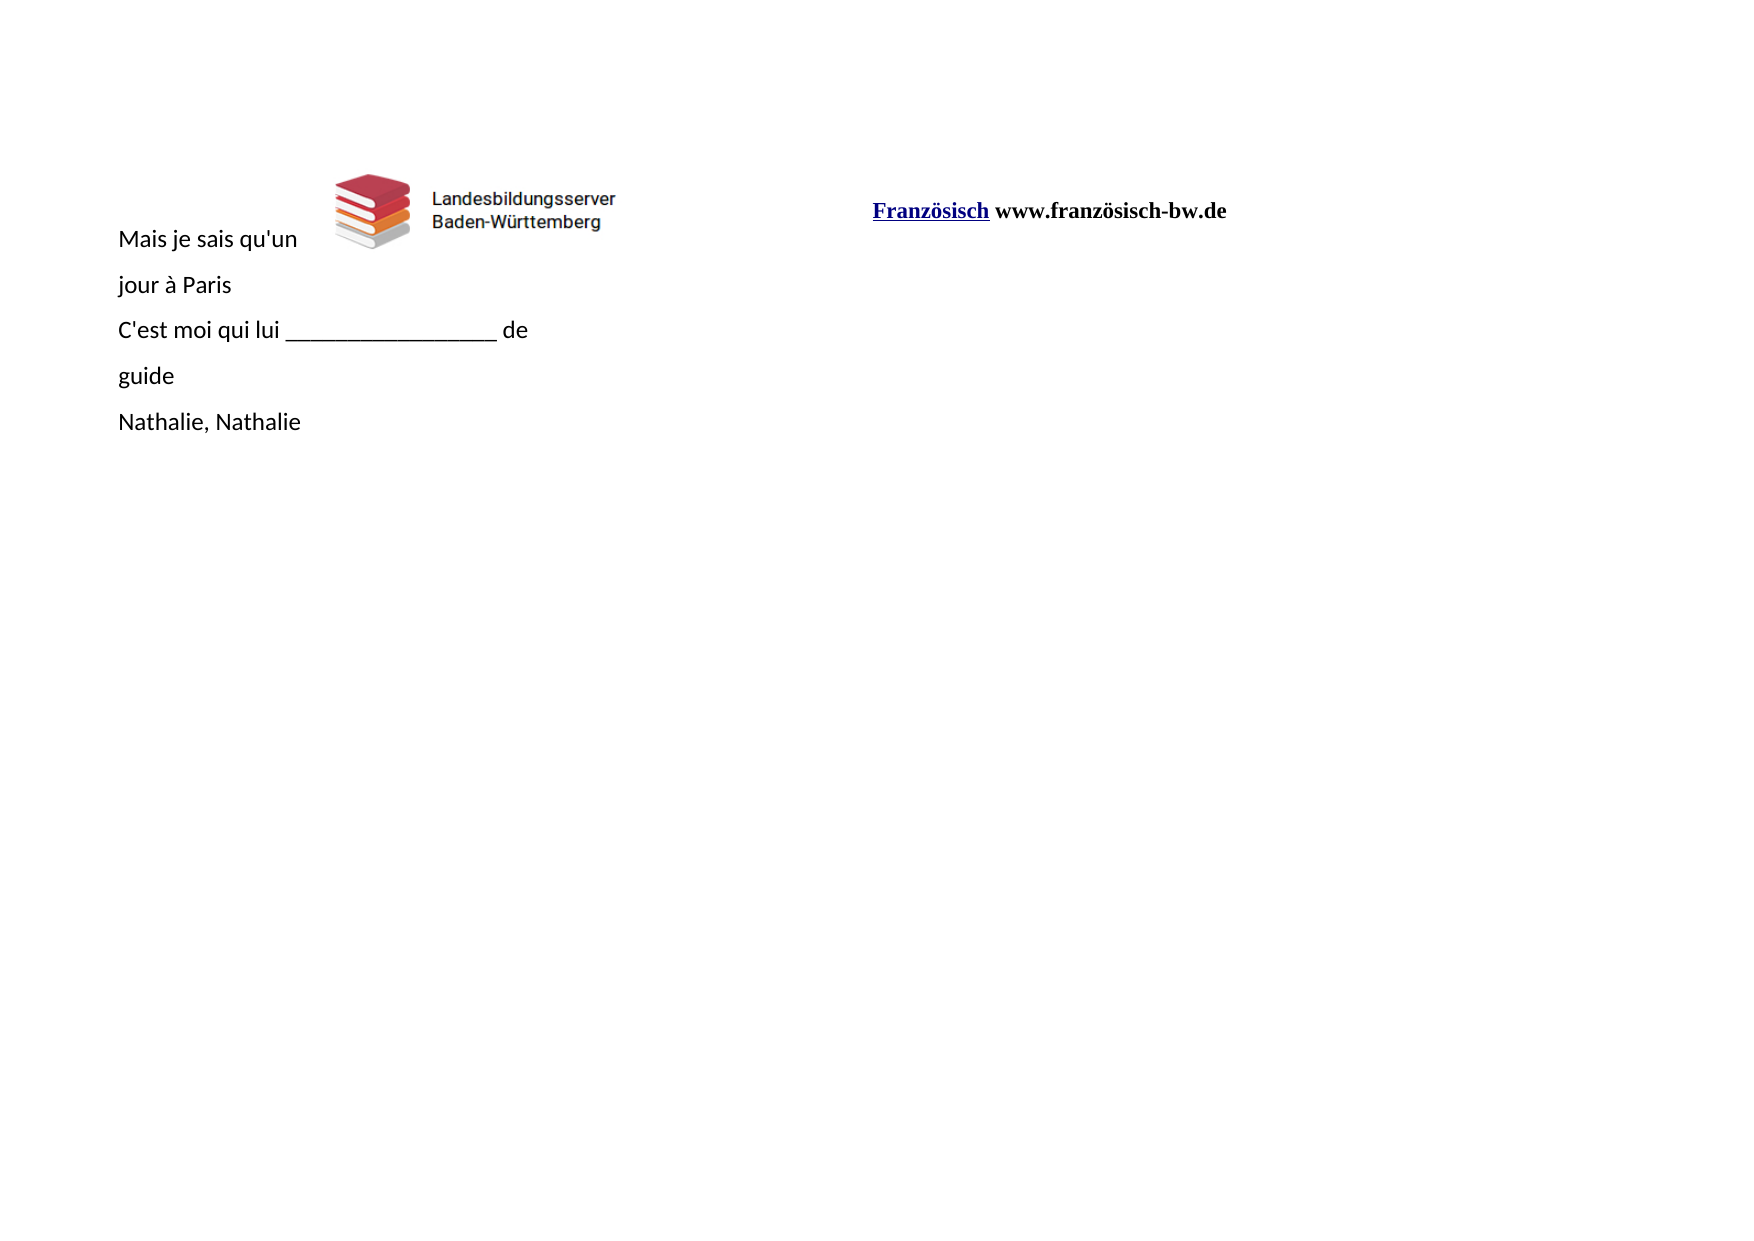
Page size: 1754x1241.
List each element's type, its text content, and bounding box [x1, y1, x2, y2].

text Mais je sais qu'un jour à Paris C'est moi qui lui _________________ de guide Nathalie, Nathalie [118, 223, 564, 437]
